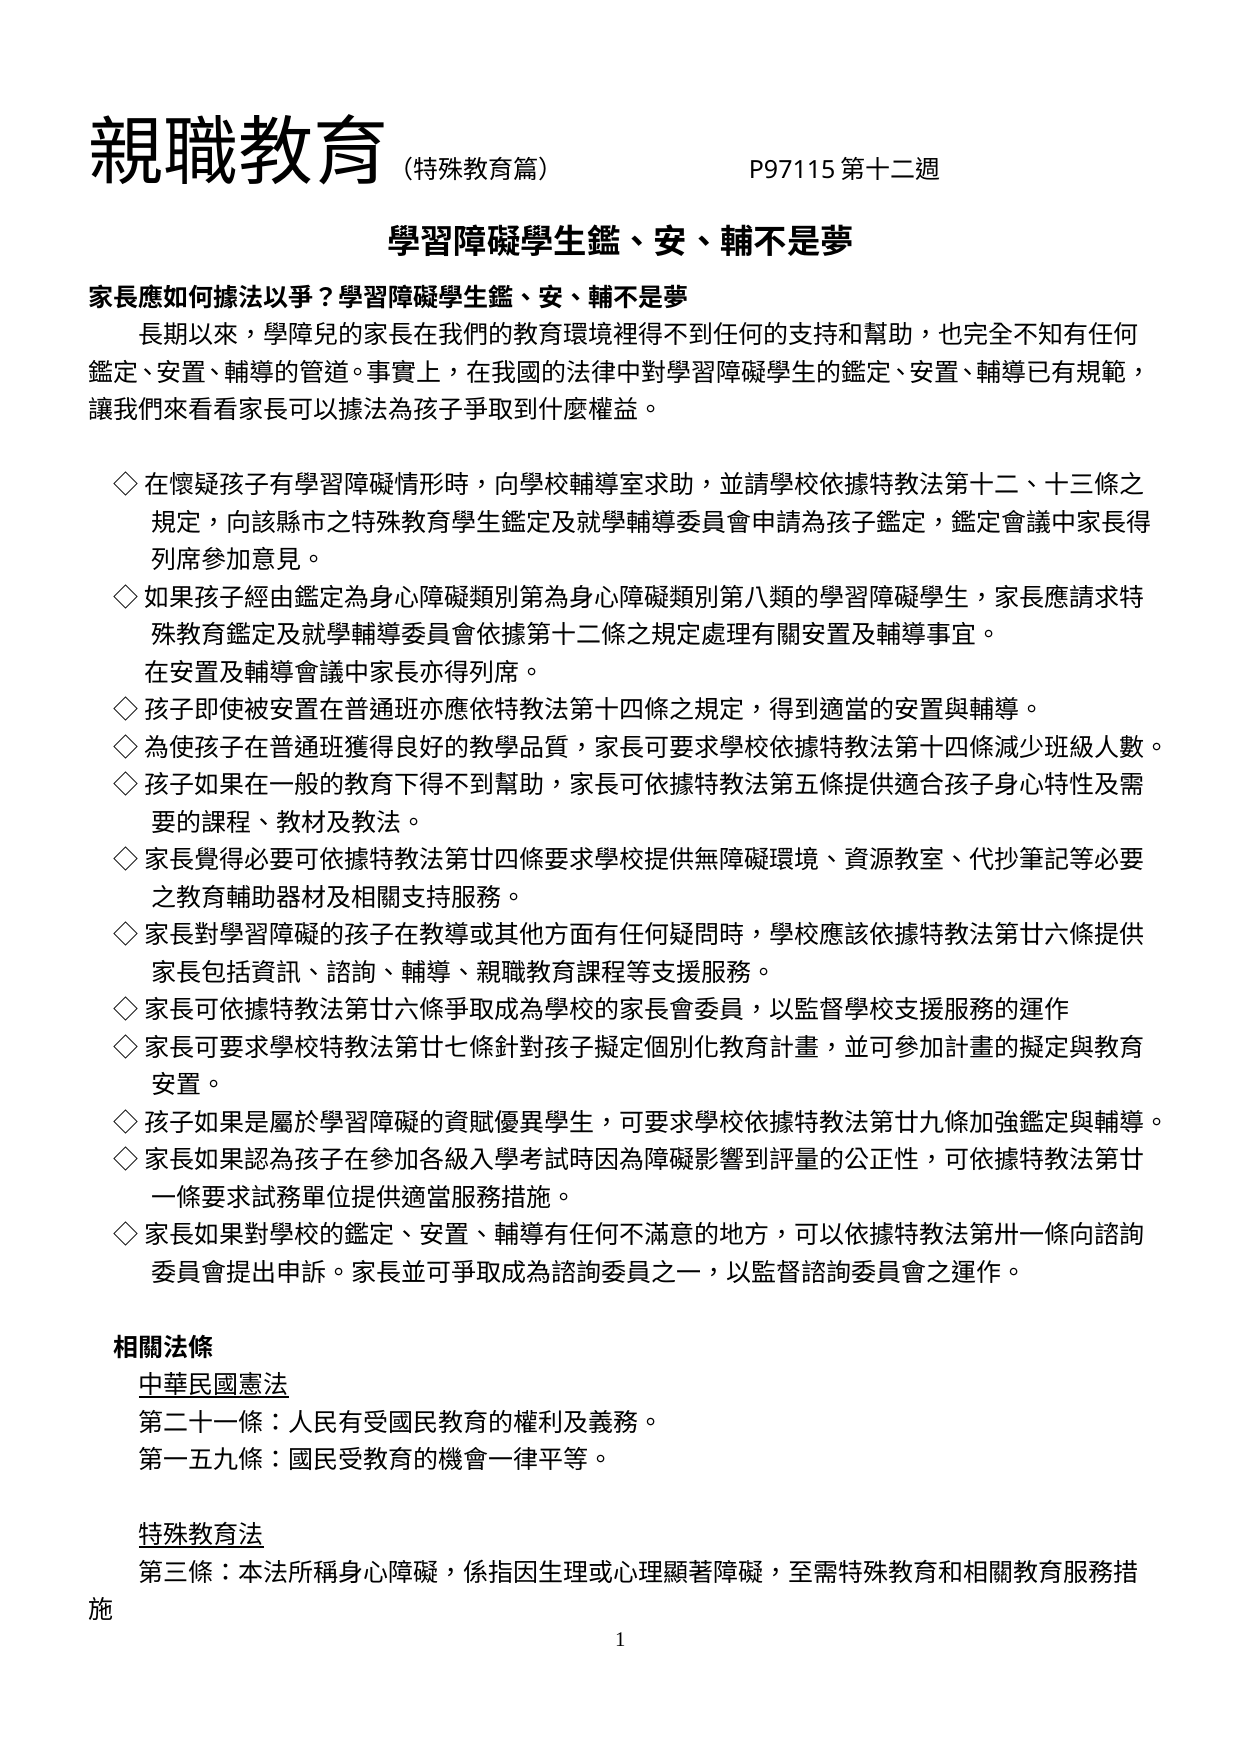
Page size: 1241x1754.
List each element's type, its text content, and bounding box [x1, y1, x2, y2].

text 一條要求試務單位提供適當服務措施。 ◇ 家長如果對學校的鑑定、安置、輔導有任何不滿意的地方，可以依據特教法第卅一條向諮詢 [89, 1177, 1152, 1252]
text 安置。 ◇ 孩子如果是屬於學習障礙的資賦優異學生，可要求學校依據特教法第廿九條加強鑑定與輔導。 ◇ 家長如果認為孩子在參加各級入學考試時因為障礙影響到評量的公正性，可依據特教法第廿 [89, 1064, 1152, 1177]
text 委員會提出申訴。家長並可爭取成為諮詢委員之一，以監督諮詢委員會之運作。 相關法條 中華民國憲法 第二十一條：人民有受國民教育的權利及義務。 第一五九條：國民受教育的機會一律平等。 特殊教育法 第三條：本法所稱身心障礙，係指因生理或心理顯著障礙，至需特殊教育和相關教育服務措施 [89, 1252, 1152, 1627]
text 學習障礙學生鑑、安、輔不是夢 [89, 202, 1152, 277]
text 列席參加意見。 ◇ 如果孩子經由鑑定為身心障礙類別第為身心障礙類別第八類的學習障礙學生，家長應請求特 [89, 539, 1152, 614]
text 要的課程、教材及教法。 ◇ 家長覺得必要可依據特教法第廿四條要求學校提供無障礙環境、資源教室、代抄筆記等必要 [89, 802, 1152, 877]
text 家長應如何據法以爭？學習障礙學生鑑、安、輔不是夢 長期以來，學障兒的家長在我們的教育環境裡得不到任何的支持和幫助，也完全不知有任何鑑定、安置、輔導的管道。事實上，在我國的法律中對學習障礙學生的鑑定、安置、輔導已有規範，讓我們來看看家長可以據法為孩子爭取到什麼權益。 ◇ 在懷疑孩子有學習障礙情形時，向學校輔導室求助，並請學校依據特教法第十二、十三條之 [89, 277, 1152, 502]
text 規定，向該縣市之特殊教育學生鑑定及就學輔導委員會申請為孩子鑑定，鑑定會議中家長得 [89, 502, 1152, 539]
text 之教育輔助器材及相關支持服務。 ◇ 家長對學習障礙的孩子在教導或其他方面有任何疑問時，學校應該依據特教法第廿六條提供 [89, 877, 1152, 952]
text 親職教育（特殊教育篇） P97115第十二週 [89, 89, 1152, 202]
text 家長包括資訊、諮詢、輔導、親職教育課程等支援服務。 ◇ 家長可依據特教法第廿六條爭取成為學校的家長會委員，以監督學校支援服務的運作 ◇ 家長可要求學校特教法第廿七條針對孩子擬定個別化教育計畫，並可參加計畫的擬定與教育 [89, 952, 1152, 1064]
text 殊教育鑑定及就學輔導委員會依據第十二條之規定處理有關安置及輔導事宜。 在安置及輔導會議中家長亦得列席。 ◇ 孩子即使被安置在普通班亦應依特教法第十四條之規定，得到適當的安置與輔導。 ◇ 為使孩子在普通班獲得良好的教學品質，家長可要求學校依據特教法第十四條減少班級人數。 ◇ 孩子如果在一般的教育下得不到幫助，家長可依據特教法第五條提供適合孩子身心特性及需 [89, 614, 1152, 802]
